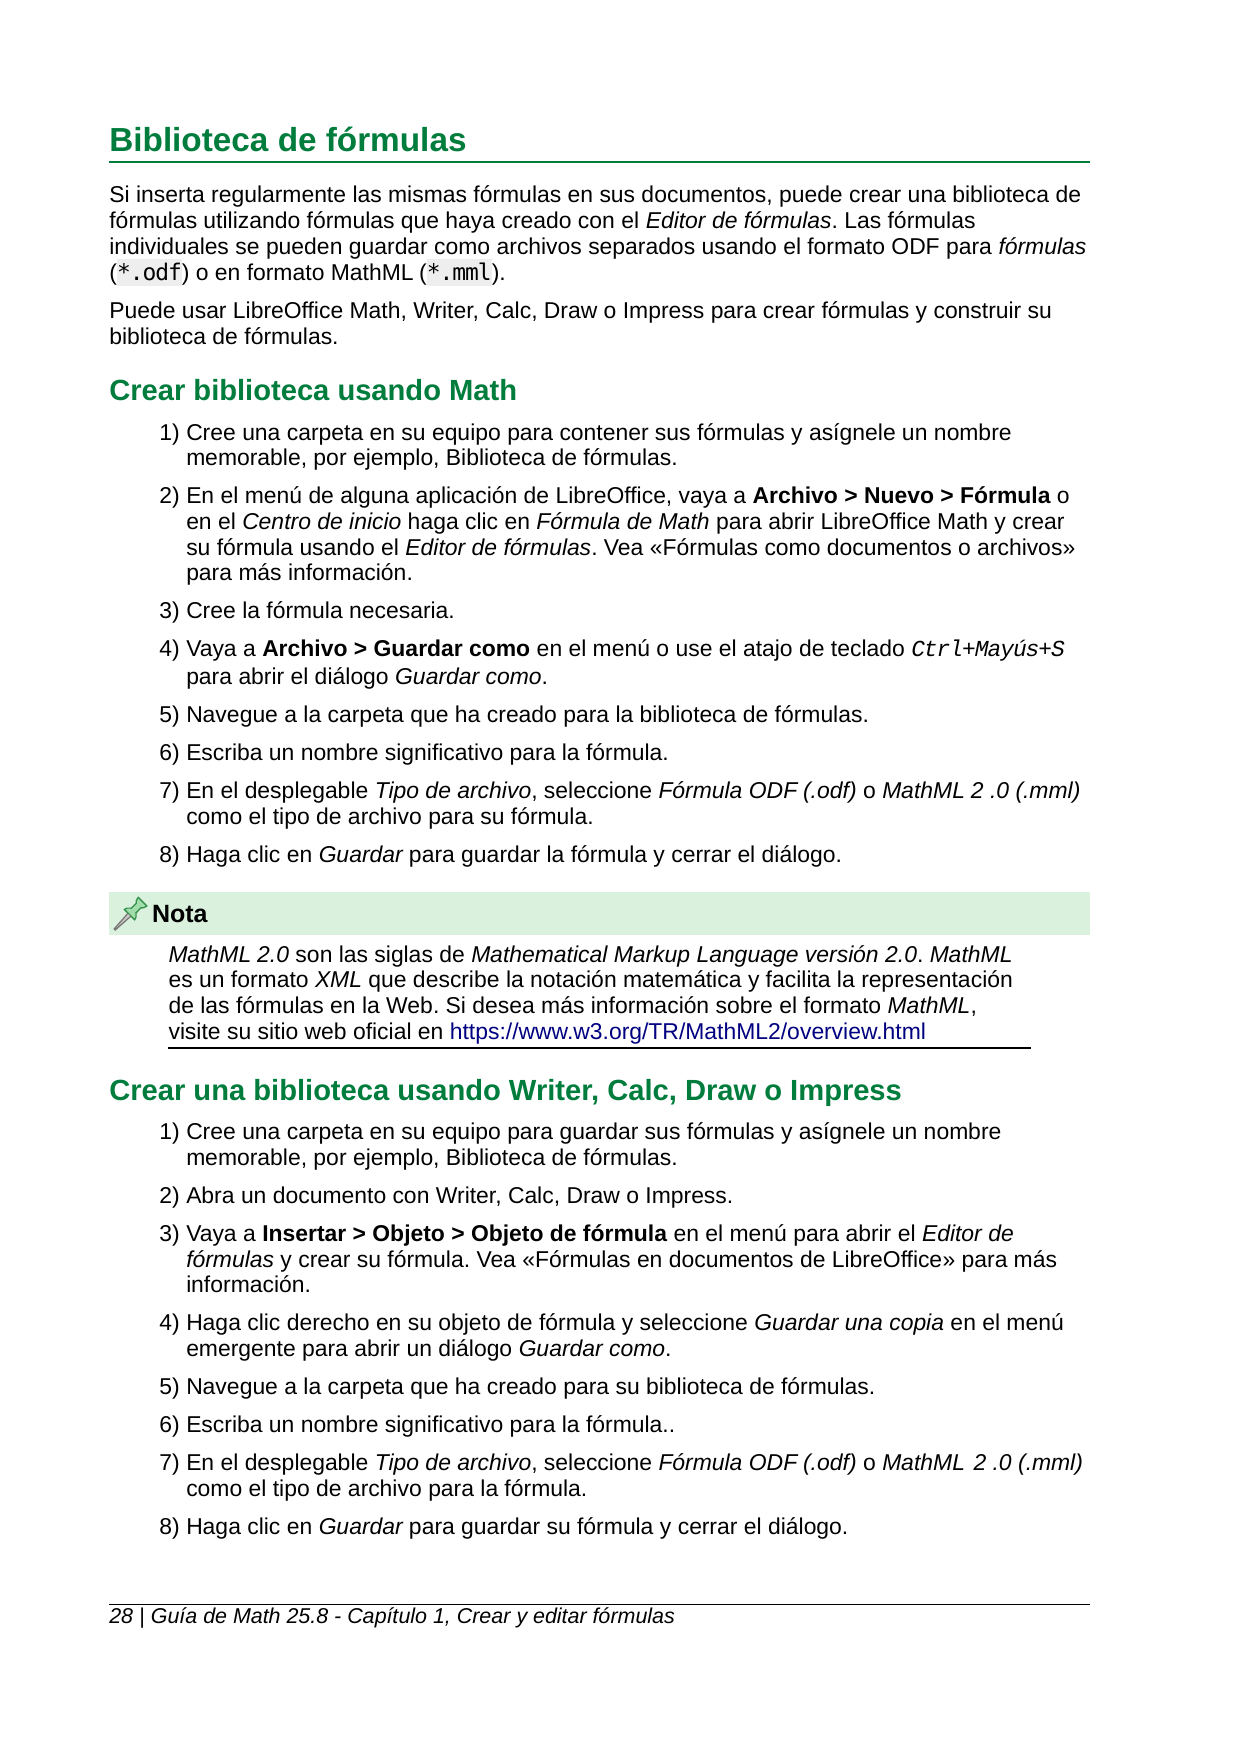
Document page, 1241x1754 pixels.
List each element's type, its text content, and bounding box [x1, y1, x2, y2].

subtitle Nota [109, 892, 1090, 935]
list En el desplegable Tipo de archivo, seleccione Fórmula ODF (.odf) o MathML 2 .0 (.mml) como el tipo de archivo para su fórmula. [186, 778, 1090, 829]
list Escriba un nombre significativo para la fórmula. [186, 740, 1090, 766]
list Cree una carpeta en su equipo para contener sus fórmulas y asígnele un nombre memorable, por ejemplo, Biblioteca de fórmulas. [186, 419, 1090, 471]
list Vaya a Insertar > Objeto > Objeto de fórmula en el menú para abrir el Editor de fórmulas y crear su fórmula. Vea «Fórmulas en documentos de LibreOffice» para más información. [186, 1221, 1090, 1297]
subtitle Crear una biblioteca usando Writer, Calc, Draw o Impress [109, 1074, 1090, 1106]
list Haga clic derecho en su objeto de fórmula y seleccione Guardar una copia en el menú emergente para abrir un diálogo Guardar como. [186, 1310, 1090, 1361]
list Escriba un nombre significativo para la fórmula.. [186, 1412, 1090, 1437]
subtitle Biblioteca de fórmulas [109, 121, 1090, 161]
list En el menú de alguna aplicación de LibreOffice, vaya a Archivo > Nuevo > Fórmula o en el Centro de inicio haga clic en Fórmula de Math para abrir LibreOffice Math y crear su fórmula usando el Editor de fórmulas. Vea «Fórmulas como documentos o archivos» para más información. [186, 483, 1090, 586]
list Haga clic en Guardar para guardar la fórmula y cerrar el diálogo. [186, 842, 1090, 867]
text Puede usar LibreOffice Math, Writer, Calc, Draw o Impress para crear fórmulas y construir su biblioteca de fórmulas. [109, 298, 1090, 349]
list Abra un documento con Writer, Calc, Draw o Impress. [186, 1182, 1090, 1208]
list Navegue a la carpeta que ha creado para su biblioteca de fórmulas. [186, 1374, 1090, 1399]
list Cree una carpeta en su equipo para guardar sus fórmulas y asígnele un nombre memorable, por ejemplo, Biblioteca de fórmulas. [186, 1119, 1090, 1170]
list Navegue a la carpeta que ha creado para la biblioteca de fórmulas. [186, 702, 1090, 727]
text MathML 2.0 son las siglas de Mathematical Markup Language versión 2.0. MathML es un formato XML que describe la notación matemática y facilita la representación de las fórmulas en la Web. Si desea más información sobre el formato MathML, visite su sitio web oficial en https://www.w3.org/TR/MathML2/overview.html [168, 941, 1031, 1047]
text Si inserta regularmente las mismas fórmulas en sus documentos, puede crear una biblioteca de fórmulas utilizando fórmulas que haya creado con el Editor de fórmulas. Las fórmulas individuales se pueden guardar como archivos separados usando el formato ODF para fórmulas (*.odf) o en formato MathML (*.mml). [109, 182, 1090, 286]
list Vaya a Archivo > Guardar como en el menú o use el atajo de teclado Ctrl+Mayús+S para abrir el diálogo Guardar como. [186, 636, 1090, 689]
subtitle Crear biblioteca usando Math [109, 374, 1090, 407]
list Cree la fórmula necesaria. [186, 598, 1090, 624]
list En el desplegable Tipo de archivo, seleccione Fórmula ODF (.odf) o MathML 2 .0 (.mml) como el tipo de archivo para la fórmula. [186, 1450, 1090, 1501]
list Haga clic en Guardar para guardar su fórmula y cerrar el diálogo. [186, 1514, 1090, 1539]
